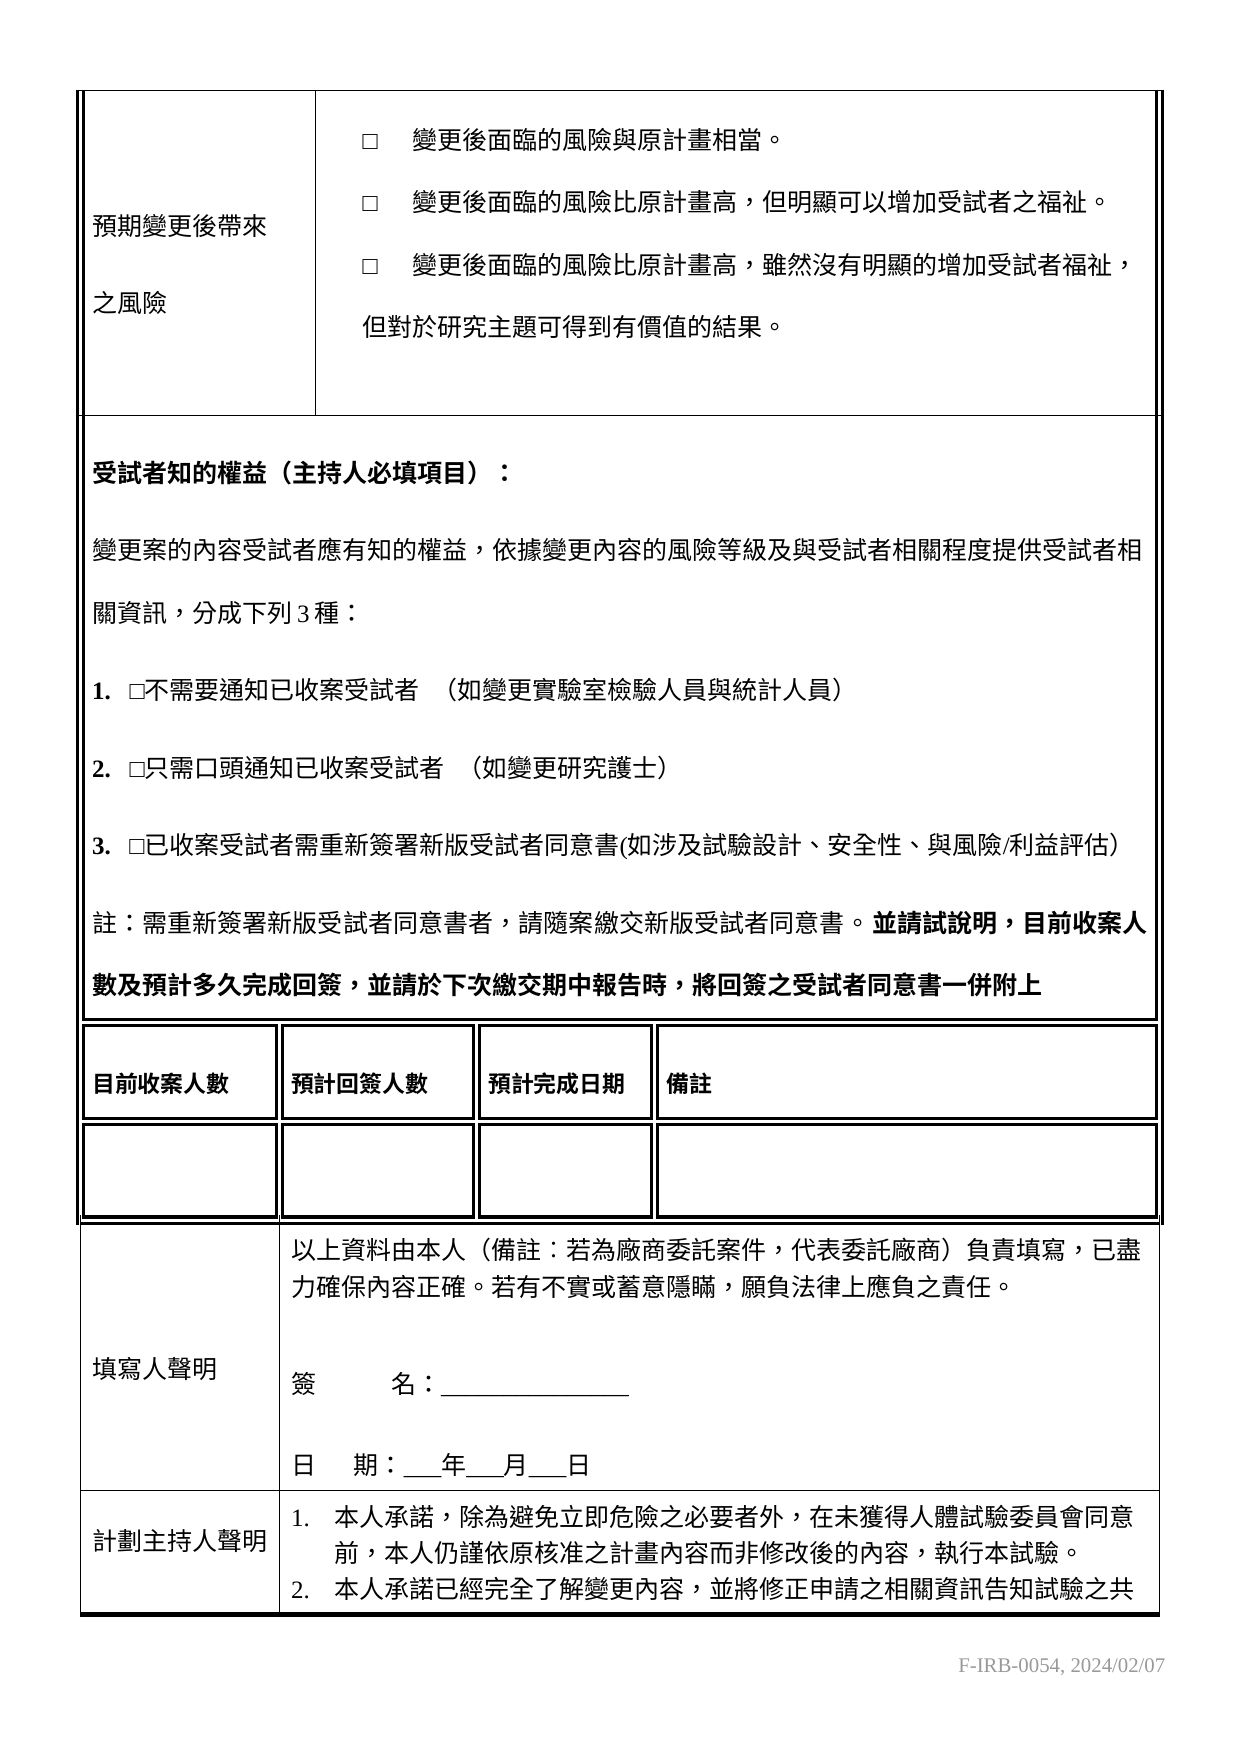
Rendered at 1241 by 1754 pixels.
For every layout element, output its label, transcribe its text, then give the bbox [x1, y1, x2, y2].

table_cell 預計完成日期 [477, 1021, 655, 1117]
table_cell 計劃主持人聲明 [81, 1491, 279, 1612]
table_cell [85, 1126, 275, 1215]
table_cell 填寫人聲明 [81, 1225, 279, 1490]
table_cell 以上資料由本人（備註︰若為廠商委託案件，代表委託廠商）負責填寫，已盡力確保內容正確。若有不實或蓄意隱瞞，願負法律上應負之責任。 簽 名：_______________ 日期：___年___月___日 [280, 1225, 1159, 1490]
table_cell 備註 [655, 1018, 1160, 1117]
table_cell 變更後面臨的風險與原計畫相當。 變更後面臨的風險比原計畫高，但明顯可以增加受試者之福祉。 變更後面臨的風險比原計畫高，雖然沒有明顯的增加受試者福祉，但對於研究主題可得到有價值的結果。 [316, 91, 1155, 415]
table_cell [81, 1215, 279, 1222]
table_cell 預期變更後帶來 之風險 [85, 91, 315, 415]
table_cell 預計回簽人數 [280, 1021, 477, 1117]
table_cell [477, 1117, 655, 1215]
table_cell [284, 1126, 472, 1215]
table_cell [280, 1117, 477, 1215]
table_cell [81, 1117, 279, 1215]
table_cell [659, 1126, 1155, 1215]
table_cell 目前收案人數 [81, 1018, 279, 1117]
table_cell 受試者知的權益（主持人必填項目）： 變更案的內容受試者應有知的權益，依據變更內容的風險等級及與受試者相關程度提供受試者相關資訊，分成下列3種： □不需要通知已收案受試者 （如變更實驗室檢驗人員與統計人員） □只需口頭通知已收案受試者 （如變更研究護士） □已收案受試者需重新簽署新版受試者同意書(如涉及試驗設計、安全性、與風險/利益評估） 註：需重新簽署新版受試者同意書者，請隨案繳交新版受試者同意書。並請試說明，目前收案人數及預計多久完成回簽，並請於下次繳交期中報告時，將回簽之受試者同意書一併附上 [85, 416, 1155, 1018]
table_cell [481, 1126, 650, 1215]
table_cell [655, 1117, 1160, 1215]
table_cell 本人承諾，除為避免立即危險之必要者外，在未獲得人體試驗委員會同意前，本人仍謹依原核准之計畫內容而非修改後的內容，執行本試驗。 本人承諾已經完全了解變更內容，並將修正申請之相關資訊告知試驗之共 [280, 1491, 1159, 1612]
table_cell [280, 1215, 1159, 1222]
